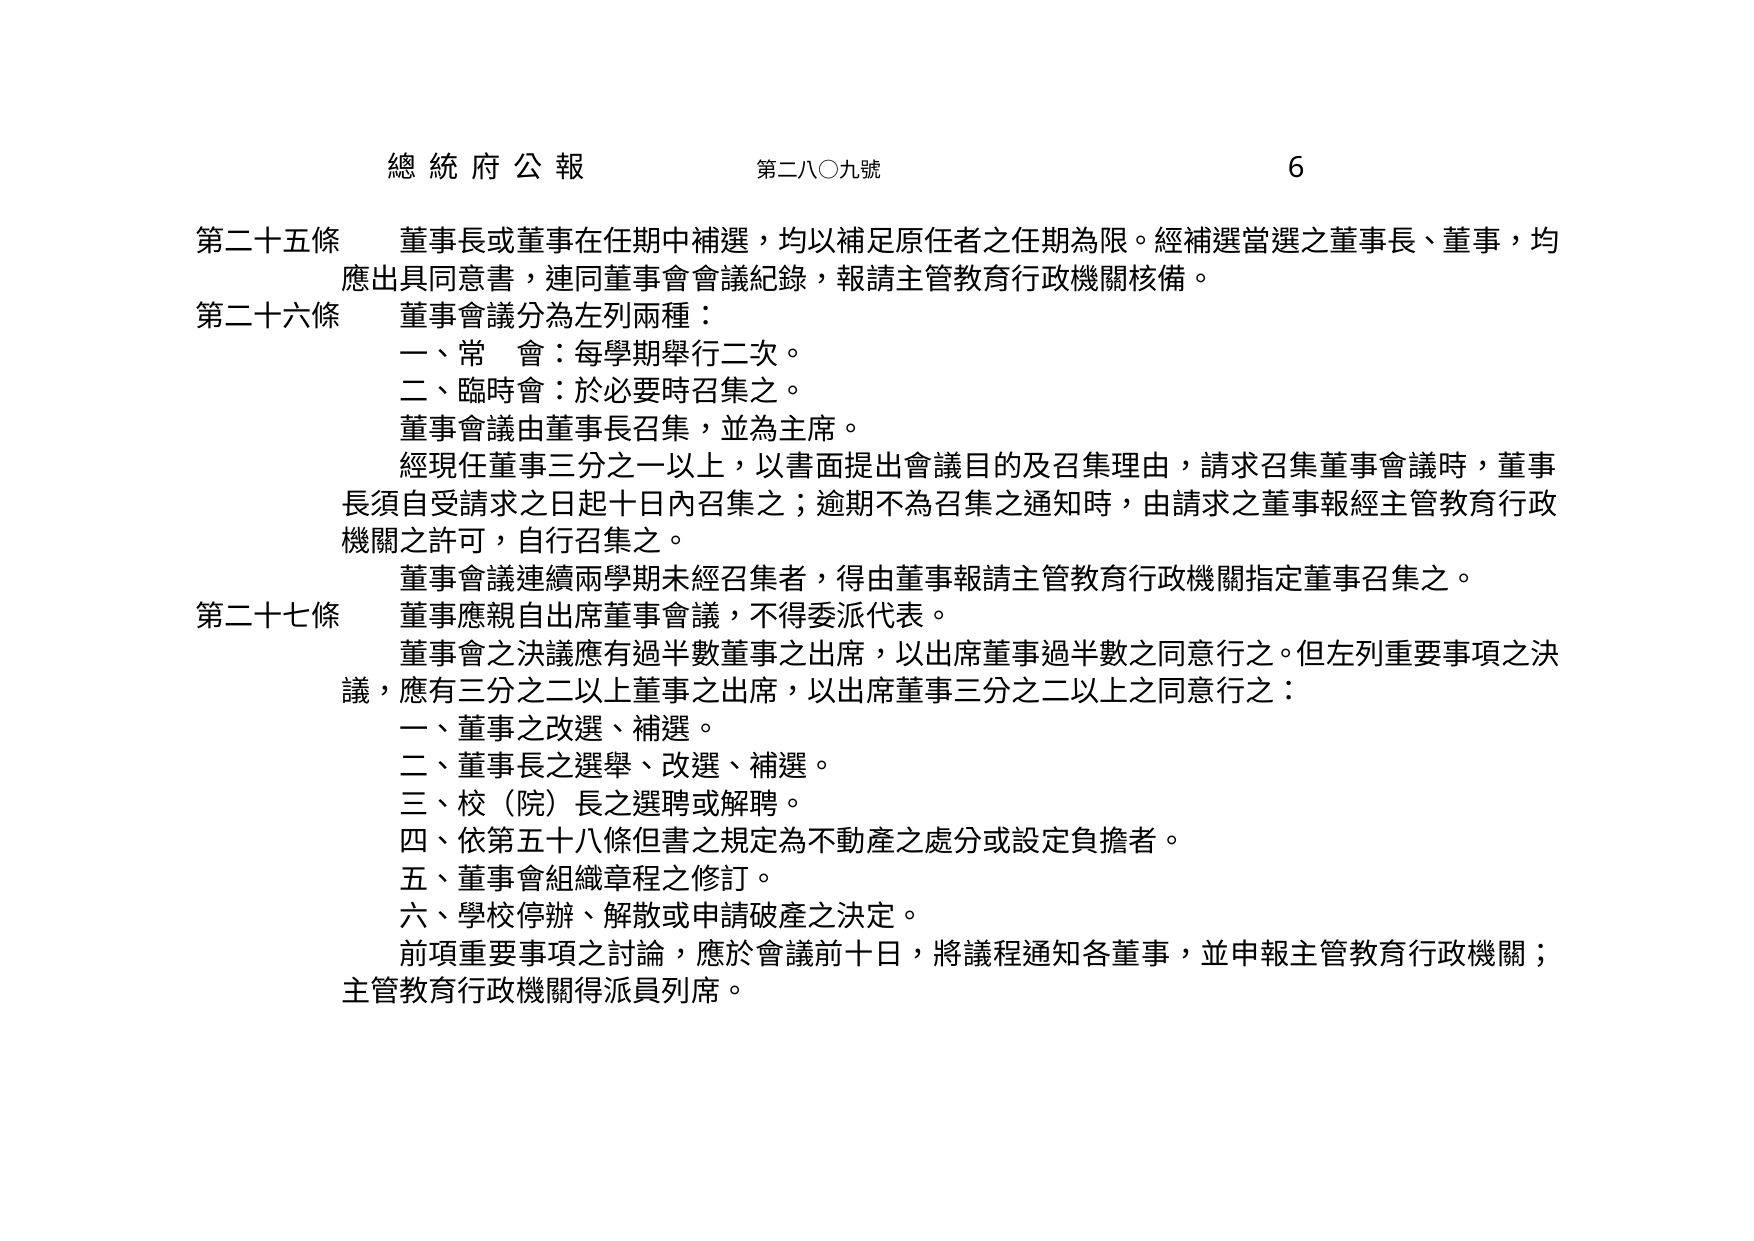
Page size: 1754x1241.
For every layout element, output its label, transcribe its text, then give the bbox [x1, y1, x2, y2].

text 前項重要事項之討論，應於會議前十日，將議程通知各董事，並申報主管教育行政機關；主管教育行政機關得派員列席。 [341, 934, 1559, 1009]
text 董事會議連續兩學期未經召集者，得由董事報請主管教育行政機關指定董事召集之。 [341, 559, 1559, 597]
text 四、依第五十八條但書之規定為不動產之處分或設定負擔者。 [399, 822, 1559, 859]
text 二、臨時會：於必要時召集之。 [399, 372, 1559, 409]
text 二、董事長之選舉、改選、補選。 [399, 747, 1559, 784]
text 董事會議由董事長召集，並為主席。 [341, 409, 1559, 447]
text 五、董事會組織章程之修訂。 [399, 859, 1559, 897]
text 一、常 會：每學期舉行二次。 [399, 334, 1559, 372]
text 董事會之決議應有過半數董事之出席，以出席董事過半數之同意行之。但左列重要事項之決議，應有三分之二以上董事之出席，以出席董事三分之二以上之同意行之： [341, 634, 1559, 709]
text 第二十七條 董事應親自出席董事會議，不得委派代表。 [195, 597, 1559, 634]
text 三、校（院）長之選聘或解聘。 [399, 784, 1559, 822]
text 一、董事之改選、補選。 [399, 709, 1559, 747]
text 經現任董事三分之一以上，以書面提出會議目的及召集理由，請求召集董事會議時，董事長須自受請求之日起十日內召集之；逾期不為召集之通知時，由請求之董事報經主管教育行政機關之許可，自行召集之。 [341, 447, 1559, 559]
text 第二十五條 董事長或董事在任期中補選，均以補足原任者之任期為限。經補選當選之董事長、董事，均應出具同意書，連同董事會會議紀錄，報請主管教育行政機關核備。 [195, 222, 1559, 297]
text 六、學校停辦、解散或申請破產之決定。 [399, 897, 1559, 934]
text 第二十六條 董事會議分為左列兩種： [195, 297, 1559, 334]
